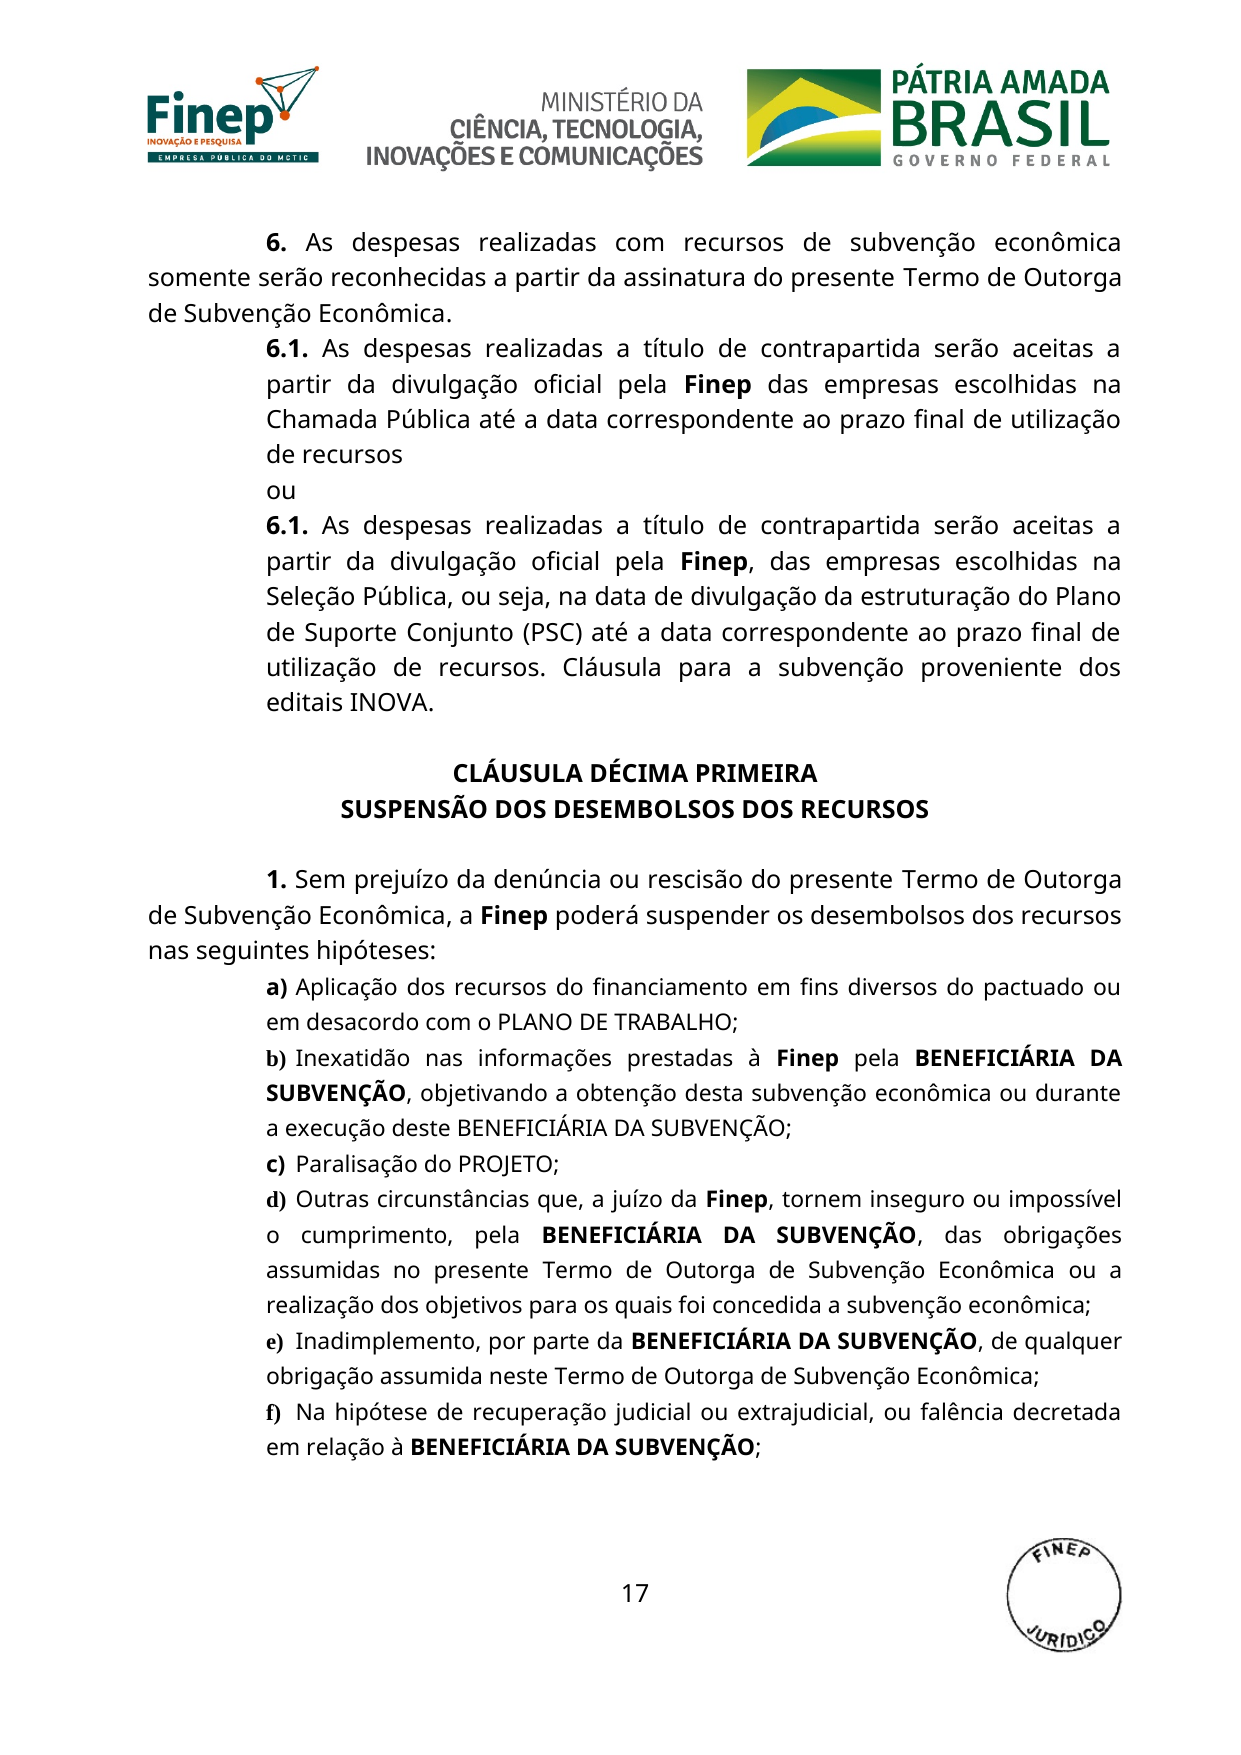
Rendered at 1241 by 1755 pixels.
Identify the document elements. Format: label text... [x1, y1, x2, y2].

text ou [266, 471, 1122, 506]
text 1. Sem prejuízo da denúncia ou rescisão do presente Termo de Outorga de Subvenção Econômica, a Finep poderá suspender os desembolsos dos recursos nas seguintes hipóteses: [148, 861, 1122, 967]
text 6.1. As despesas realizadas a título de contrapartida serão aceitas a partir da divulgação oficial pela Finep das empresas escolhidas na Chamada Pública até a data correspondente ao prazo final de utilização de recursos [266, 329, 1122, 471]
text 6.1. As despesas realizadas a título de contrapartida serão aceitas a partir da divulgação oficial pela Finep, das empresas escolhidas na Seleção Pública, ou seja, na data de divulgação da estruturação do Plano de Suporte Conjunto (PSC) até a data correspondente ao prazo final de utilização de recursos. Cláusula para a subvenção proveniente dos editais INOVA. [266, 506, 1122, 719]
list Inexatidão nas informações prestadas à Finep pela BENEFICIÁRIA DA SUBVENÇÃO, objetivando a obtenção desta subvenção econômica ou durante a execução deste BENEFICIÁRIA DA SUBVENÇÃO; [266, 1038, 1122, 1144]
subtitle SUSPENSÃO DOS DESEMBOLSOS DOS RECURSOS [148, 790, 1122, 825]
list Outras circunstâncias que, a juízo da Finep, tornem inseguro ou impossível o cumprimento, pela BENEFICIÁRIA DA SUBVENÇÃO, das obrigações assumidas no presente Termo de Outorga de Subvenção Econômica ou a realização dos objetivos para os quais foi concedida a subvenção econômica; [266, 1179, 1122, 1321]
subtitle CLÁUSULA DÉCIMA PRIMEIRA [148, 754, 1122, 790]
list Paralisação do PROJETO; [266, 1144, 1122, 1179]
text 6. As despesas realizadas com recursos de subvenção econômica somente serão reconhecidas a partir da assinatura do presente Termo de Outorga de Subvenção Econômica. [148, 223, 1122, 329]
list Inadimplemento, por parte da BENEFICIÁRIA DA SUBVENÇÃO, de qualquer obrigação assumida neste Termo de Outorga de Subvenção Econômica; [266, 1321, 1122, 1392]
list Aplicação dos recursos do financiamento em fins diversos do pactuado ou em desacordo com o PLANO DE TRABALHO; [266, 967, 1122, 1038]
list Na hipótese de recuperação judicial ou extrajudicial, ou falência decretada em relação à BENEFICIÁRIA DA SUBVENÇÃO; [266, 1392, 1122, 1463]
